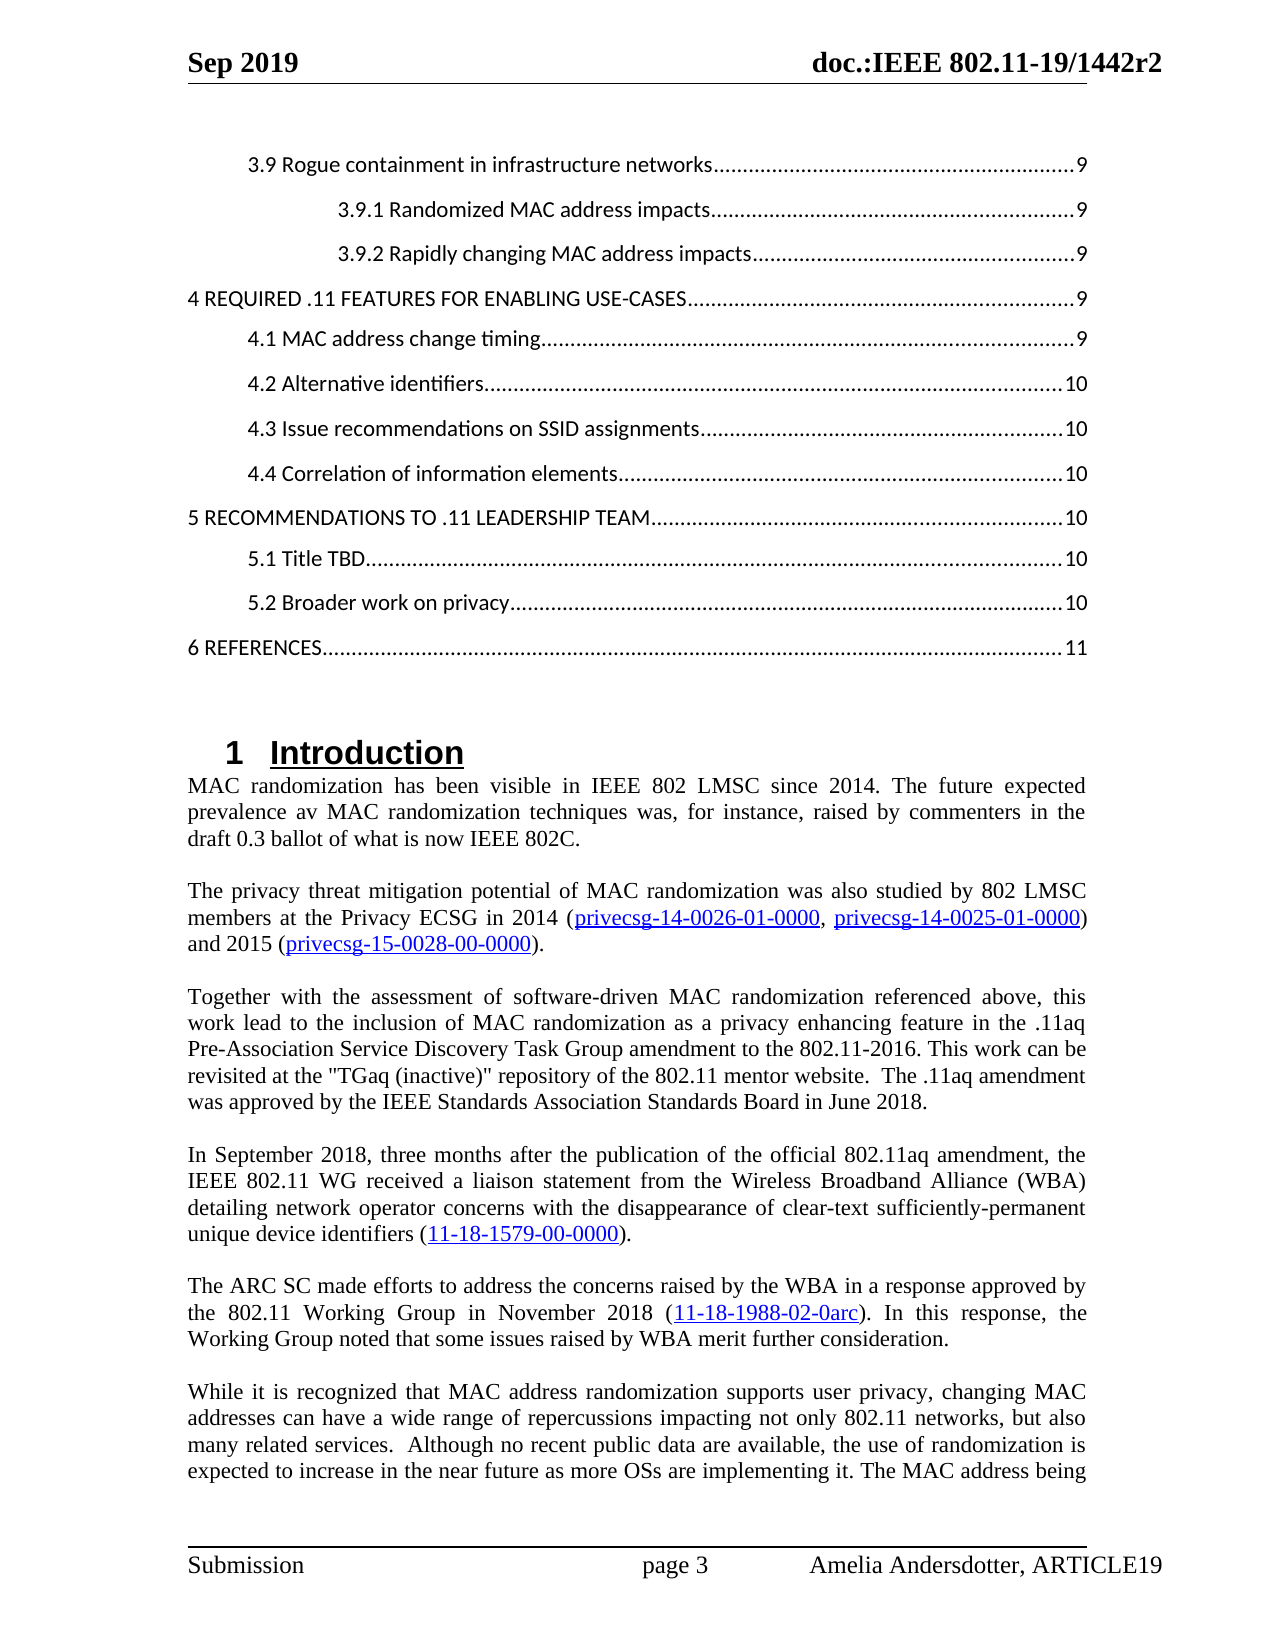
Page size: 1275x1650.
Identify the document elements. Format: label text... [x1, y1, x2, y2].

text 4 Required .11 features for enabling use-cases 9 [187, 284, 1087, 312]
text 5.1 Title TBD 10 [247, 544, 1087, 572]
text 6 References 11 [187, 633, 1087, 661]
text 3.9.2 Rapidly changing MAC address impacts 9 [337, 239, 1087, 267]
text Together with the assessment of software-driven MAC randomization referenced above, this work lead to the inclusion of MAC randomization as a privacy enhancing feature in the .11aq Pre-Association Service Discovery Task Group amendment to the 802.11-2016. This work can be revisited at the "TGaq (inactive)" repository of the 802.11 mentor website. The .11aq amendment was approved by the IEEE Standards Association Standards Board in June 2018. [187, 983, 1087, 1114]
text 5 Recommendations to .11 leadership team 10 [187, 503, 1087, 531]
text The privacy threat mitigation potential of MAC randomization was also studied by 802 LMSC members at the Privacy ECSG in 2014 (privecsg-14-0026-01-0000, privecsg-14-0025-01-0000) and 2015 (privecsg-15-0028-00-0000). [187, 877, 1087, 956]
subtitle Introduction [225, 733, 1087, 772]
text 5.2 Broader work on privacy 10 [247, 588, 1087, 617]
text 4.4 Correlation of information elements 10 [247, 459, 1087, 487]
text 4.2 Alternative identifiers 10 [247, 369, 1087, 397]
text 4.3 Issue recommendations on SSID assignments 10 [247, 414, 1087, 442]
text In September 2018, three months after the publication of the official 802.11aq amendment, the IEEE 802.11 WG received a liaison statement from the Wireless Broadband Alliance (WBA) detailing network operator concerns with the disappearance of clear-text sufficiently-permanent unique device identifiers (11-18-1579-00-0000). [187, 1141, 1087, 1246]
text 4.1 MAC address change timing 9 [247, 324, 1087, 353]
text 3.9 Rogue containment in infrastructure networks 9 [247, 150, 1087, 178]
text 3.9.1 Randomized MAC address impacts 9 [337, 195, 1087, 223]
text MAC randomization has been visible in IEEE 802 LMSC since 2014. The future expected prevalence av MAC randomization techniques was, for instance, raised by commenters in the draft 0.3 ballot of what is now IEEE 802C. [187, 772, 1087, 851]
text The ARC SC made efforts to address the concerns raised by the WBA in a response approved by the 802.11 Working Group in November 2018 (11-18-1988-02-0arc). In this response, the Working Group noted that some issues raised by WBA merit further consideration. [187, 1273, 1087, 1352]
text While it is recognized that MAC address randomization supports user privacy, changing MAC addresses can have a wide range of repercussions impacting not only 802.11 networks, but also many related services. Although no recent public data are available, the use of randomization is expected to increase in the near future as more OSs are implementing it. The MAC address being [187, 1378, 1087, 1483]
